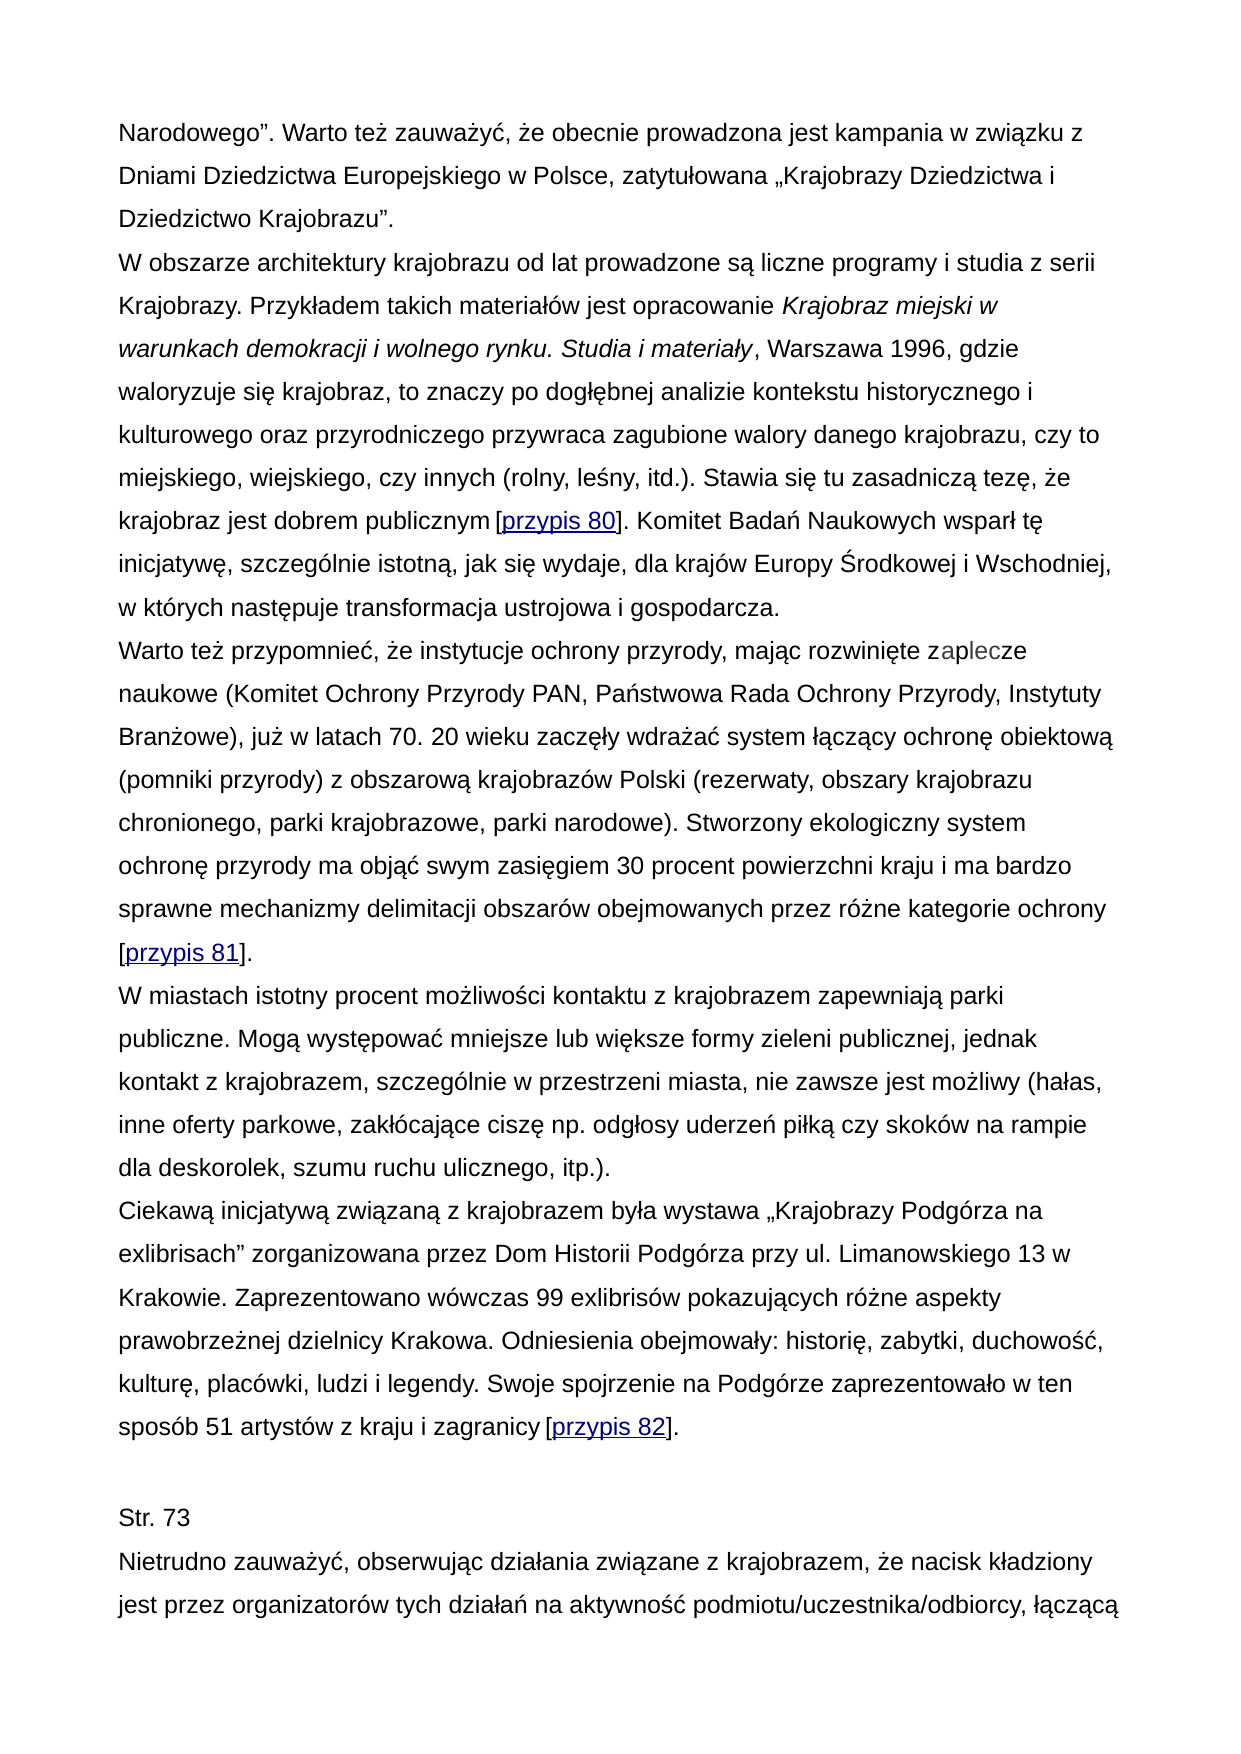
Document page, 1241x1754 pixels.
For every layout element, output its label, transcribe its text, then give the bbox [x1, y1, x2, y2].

text Nietrudno zauważyć, obserwując działania związane z krajobrazem, że nacisk kładziony jest przez organizatorów tych działań na aktywność podmiotu/uczestnika/odbiorcy, łączącą [118, 1547, 1122, 1618]
text Warto też przypomnieć, że instytucje ochrony przyrody, mając rozwinięte zaplecze naukowe (Komitet Ochrony Przyrody PAN, Państwowa Rada Ochrony Przyrody, Instytuty Branżowe), już w latach 70. 20 wieku zaczęły wdrażać system łączący ochronę obiektową (pomniki przyrody) z obszarową krajobrazów Polski (rezerwaty, obszary krajobrazu chronionego, parki krajobrazowe, parki narodowe). Stworzony ekologiczny system ochronę przyrody ma objąć swym zasięgiem 30 procent powierzchni kraju i ma bardzo sprawne mechanizmy delimitacji obszarów obejmowanych przez różne kategorie ochrony [przypis 81]. [118, 636, 1122, 966]
text Narodowego”. Warto też zauważyć, że obecnie prowadzona jest kampania w związku z Dniami Dziedzictwa Europejskiego w Polsce, zatytułowana „Krajobrazy Dziedzictwa i Dziedzictwo Krajobrazu”. [118, 118, 1122, 233]
text Ciekawą inicjatywą związaną z krajobrazem była wystawa „Krajobrazy Podgórza na exlibrisach” zorganizowana przez Dom Historii Podgórza przy ul. Limanowskiego 13 w Krakowie. Zaprezentowano wówczas 99 exlibrisów pokazujących różne aspekty prawobrzeżnej dzielnicy Krakowa. Odniesienia obejmowały: historię, zabytki, duchowość, kulturę, placówki, ludzi i legendy. Swoje spojrzenie na Podgórze zaprezentowało w ten sposób 51 artystów z kraju i zagranicy [przypis 82]. [118, 1196, 1122, 1441]
text W miastach istotny procent możliwości kontaktu z krajobrazem zapewniają parki publiczne. Mogą występować mniejsze lub większe formy zieleni publicznej, jednak kontakt z krajobrazem, szczególnie w przestrzeni miasta, nie zawsze jest możliwy (hałas, inne oferty parkowe, zakłócające ciszę np. odgłosy uderzeń piłką czy skoków na rampie dla deskorolek, szumu ruchu ulicznego, itp.). [118, 981, 1122, 1182]
text Str. 73 [118, 1503, 1122, 1532]
text W obszarze architektury krajobrazu od lat prowadzone są liczne programy i studia z serii Krajobrazy. Przykładem takich materiałów jest opracowanie Krajobraz miejski w warunkach demokracji i wolnego rynku. Studia i materiały, Warszawa 1996, gdzie waloryzuje się krajobraz, to znaczy po dogłębnej analizie kontekstu historycznego i kulturowego oraz przyrodniczego przywraca zagubione walory danego krajobrazu, czy to miejskiego, wiejskiego, czy innych (rolny, leśny, itd.). Stawia się tu zasadniczą tezę, że krajobraz jest dobrem publicznym [przypis 80]. Komitet Badań Naukowych wsparł tę inicjatywę, szczególnie istotną, jak się wydaje, dla krajów Europy Środkowej i Wschodniej, w których następuje transformacja ustrojowa i gospodarcza. [118, 247, 1122, 621]
